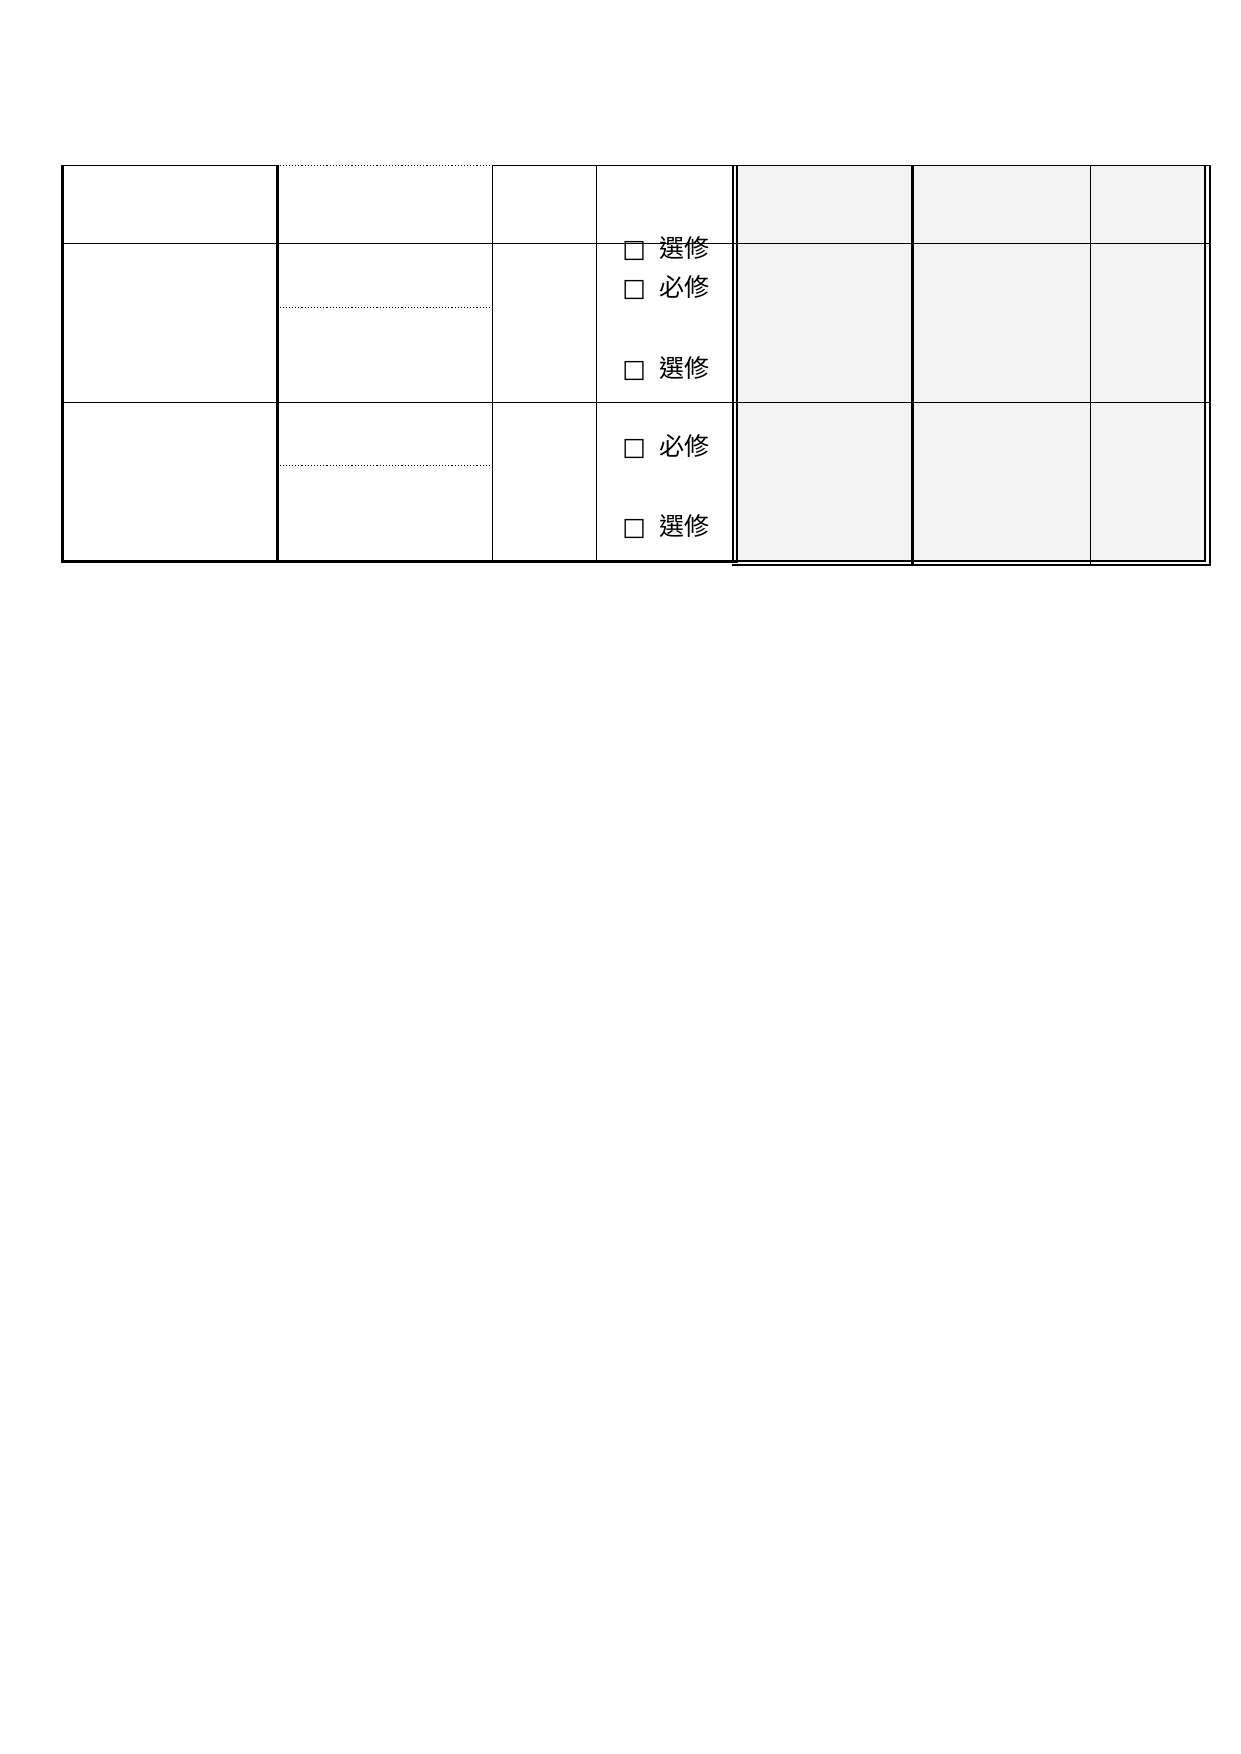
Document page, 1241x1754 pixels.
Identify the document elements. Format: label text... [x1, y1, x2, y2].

table_cell [1091, 403, 1204, 560]
table_cell [64, 403, 276, 560]
table_cell [279, 403, 492, 465]
table_cell [738, 166, 911, 243]
table_cell [914, 244, 1090, 402]
table_cell [279, 465, 492, 560]
table_cell [279, 307, 492, 402]
table_cell [914, 166, 1090, 243]
table_cell 必修 選修 [597, 403, 732, 560]
table_cell 必修 選修 [597, 166, 732, 243]
table_cell [1091, 166, 1204, 243]
table_cell [493, 166, 596, 243]
table_cell [493, 403, 596, 560]
table_cell [64, 244, 276, 402]
table_cell 必修 選修 [597, 244, 732, 402]
table_cell [1091, 244, 1204, 402]
table_cell [279, 244, 492, 307]
table_cell [493, 244, 596, 402]
table_cell [738, 403, 911, 560]
table_cell [738, 244, 911, 402]
table_cell [64, 166, 276, 243]
table_cell [914, 403, 1090, 560]
table_cell [279, 165, 492, 243]
